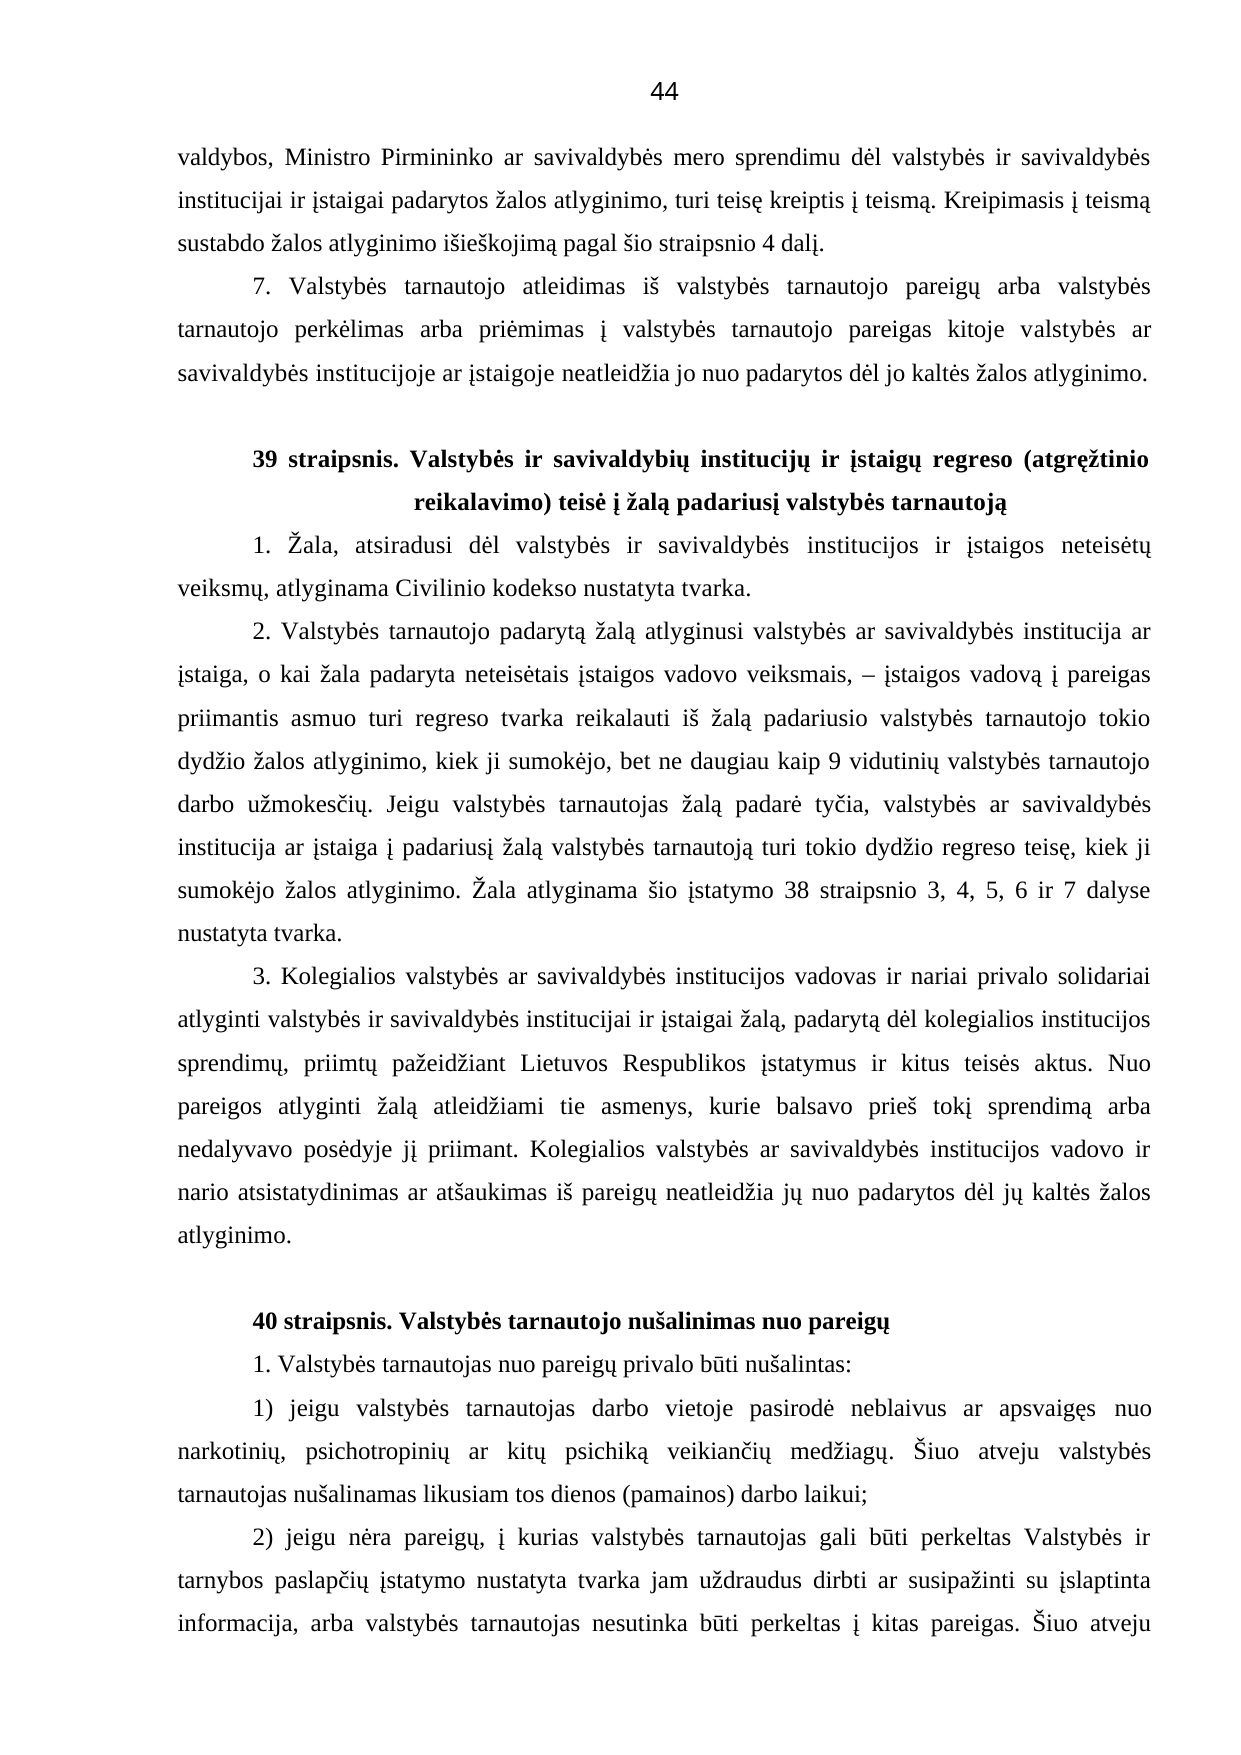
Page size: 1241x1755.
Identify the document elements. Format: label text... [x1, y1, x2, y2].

text 40 straipsnis. Valstybės tarnautojo nušalinimas nuo pareigų [177, 1306, 1152, 1335]
text 7. Valstybės tarnautojo atleidimas iš valstybės tarnautojo pareigų arba valstybės tarnautojo perkėlimas arba priėmimas į valstybės tarnautojo pareigas kitoje valstybės ar savivaldybės institucijoje ar įstaigoje neatleidžia jo nuo padarytos dėl jo kaltės žalos atlyginimo. [177, 271, 1152, 386]
text valdybos, Ministro Pirmininko ar savivaldybės mero sprendimu dėl valstybės ir savivaldybės institucijai ir įstaigai padarytos žalos atlyginimo, turi teisę kreiptis į teismą. Kreipimasis į teismą sustabdo žalos atlyginimo išieškojimą pagal šio straipsnio 4 dalį. [177, 142, 1152, 257]
text 3. Kolegialios valstybės ar savivaldybės institucijos vadovas ir nariai privalo solidariai atlyginti valstybės ir savivaldybės institucijai ir įstaigai žalą, padarytą dėl kolegialios institucijos sprendimų, priimtų pažeidžiant Lietuvos Respublikos įstatymus ir kitus teisės aktus. Nuo pareigos atlyginti žalą atleidžiami tie asmenys, kurie balsavo prieš tokį sprendimą arba nedalyvavo posėdyje jį priimant. Kolegialios valstybės ar savivaldybės institucijos vadovo ir nario atsistatydinimas ar atšaukimas iš pareigų neatleidžia jų nuo padarytos dėl jų kaltės žalos atlyginimo. [177, 961, 1152, 1249]
text 1. Žala, atsiradusi dėl valstybės ir savivaldybės institucijos ir įstaigos neteisėtų veiksmų, atlyginama Civilinio kodekso nustatyta tvarka. [177, 530, 1152, 602]
text 1. Valstybės tarnautojas nuo pareigų privalo būti nušalintas: [177, 1349, 1152, 1378]
text 1) jeigu valstybės tarnautojas darbo vietoje pasirodė neblaivus ar apsvaigęs nuo narkotinių, psichotropinių ar kitų psichiką veikiančių medžiagų. Šiuo atveju valstybės tarnautojas nušalinamas likusiam tos dienos (pamainos) darbo laikui; [177, 1393, 1152, 1508]
text 39 straipsnis. Valstybės ir savivaldybių institucijų ir įstaigų regreso (atgręžtinio reikalavimo) teisė į žalą padariusį valstybės tarnautoją [252, 444, 1152, 516]
text 2) jeigu nėra pareigų, į kurias valstybės tarnautojas gali būti perkeltas Valstybės ir tarnybos paslapčių įstatymo nustatyta tvarka jam uždraudus dirbti ar susipažinti su įslaptinta informacija, arba valstybės tarnautojas nesutinka būti perkeltas į kitas pareigas. Šiuo atveju [177, 1522, 1152, 1637]
text 2. Valstybės tarnautojo padarytą žalą atlyginusi valstybės ar savivaldybės institucija ar įstaiga, o kai žala padaryta neteisėtais įstaigos vadovo veiksmais, – įstaigos vadovą į pareigas priimantis asmuo turi regreso tvarka reikalauti iš žalą padariusio valstybės tarnautojo tokio dydžio žalos atlyginimo, kiek ji sumokėjo, bet ne daugiau kaip 9 vidutinių valstybės tarnautojo darbo užmokesčių. Jeigu valstybės tarnautojas žalą padarė tyčia, valstybės ar savivaldybės institucija ar įstaiga į padariusį žalą valstybės tarnautoją turi tokio dydžio regreso teisę, kiek ji sumokėjo žalos atlyginimo. Žala atlyginama šio įstatymo 38 straipsnio 3, 4, 5, 6 ir 7 dalyse nustatyta tvarka. [177, 616, 1152, 947]
